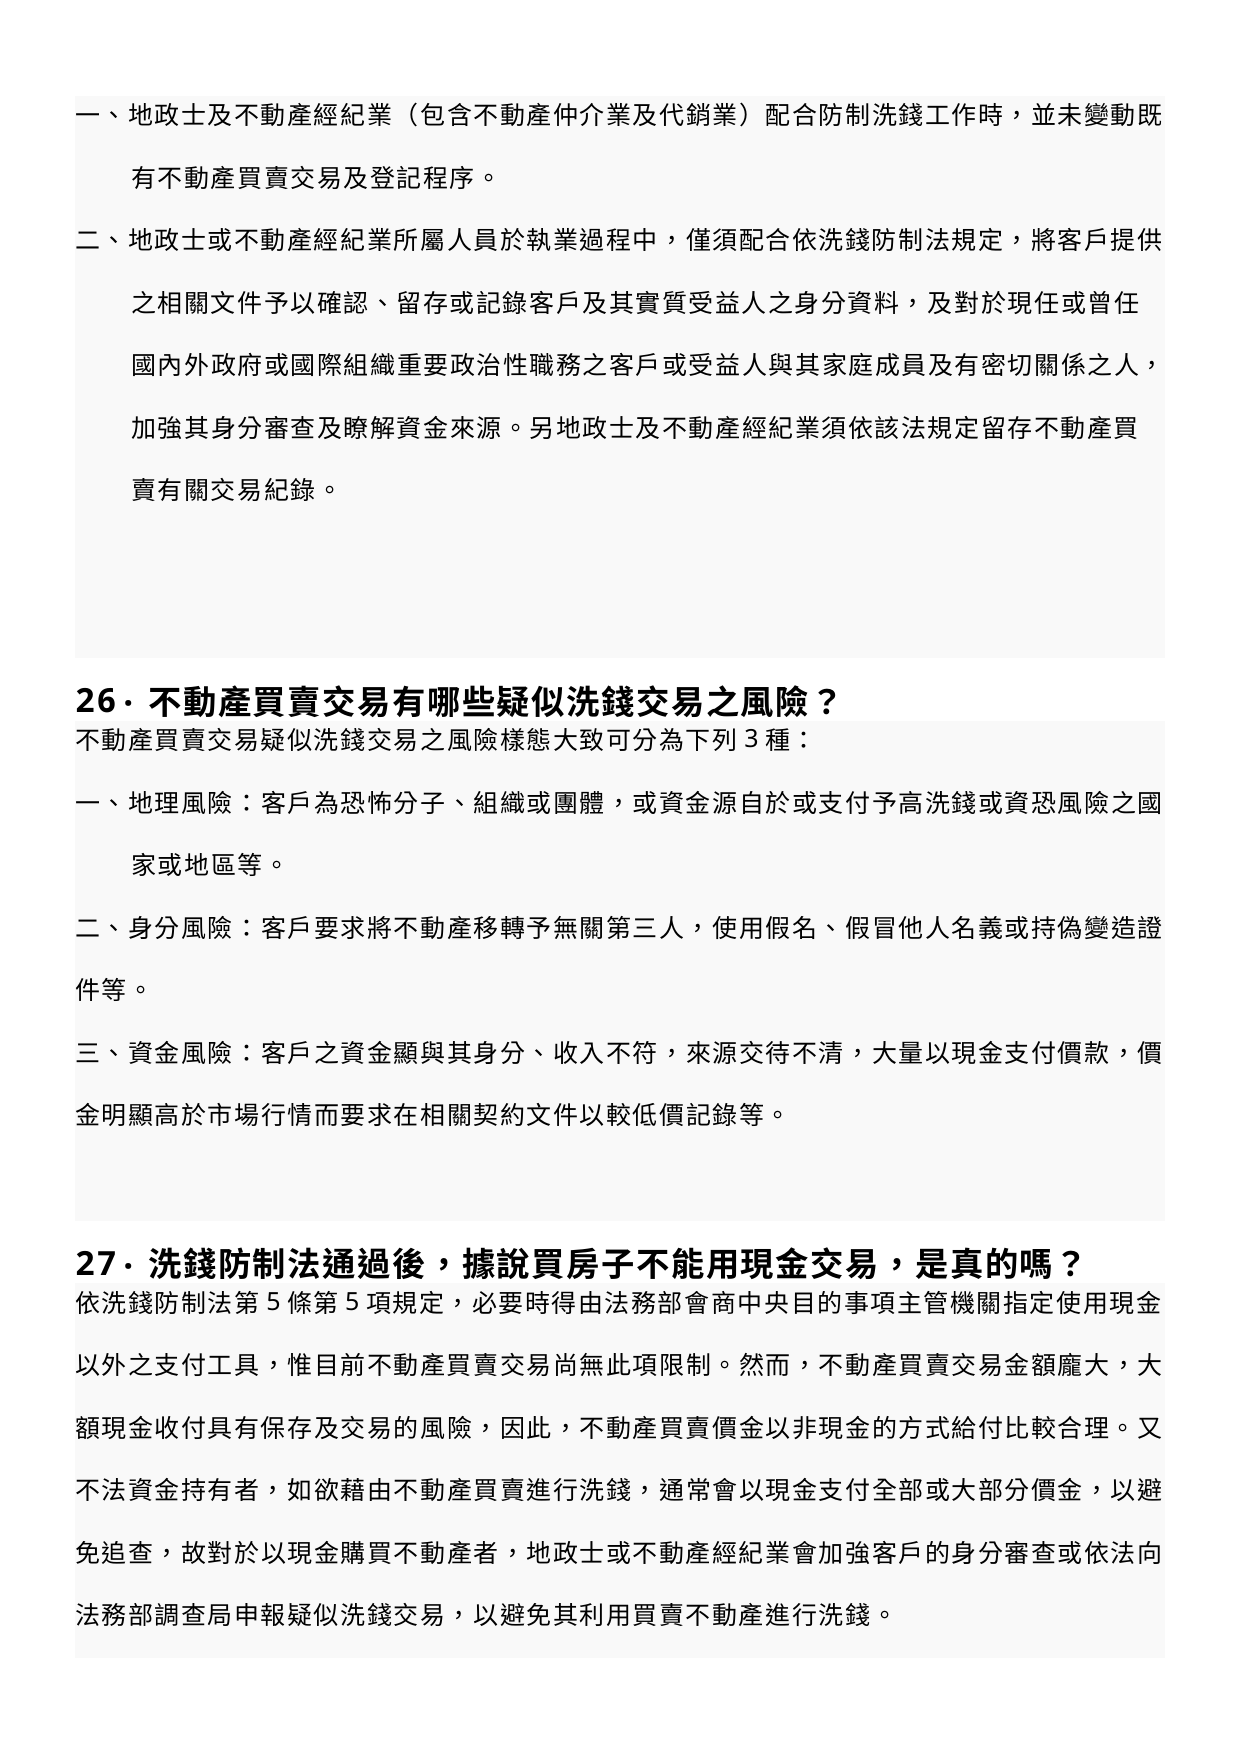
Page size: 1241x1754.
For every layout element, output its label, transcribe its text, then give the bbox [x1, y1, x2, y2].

table_header 27‧ [75, 1221, 148, 1283]
table_header 26‧ [75, 658, 148, 721]
text 不動產買賣交易疑似洗錢交易之風險樣態大致可分為下列3種： [75, 721, 1165, 783]
text 二、身分風險：客戶要求將不動產移轉予無關第三人，使用假名、假冒他人名義或持偽變造證件等。 三、資金風險：客戶之資金顯與其身分、收入不符，來源交待不清，大量以現金支付價款，價金明顯高於市場行情而要求在相關契約文件以較低價記錄等。 [75, 908, 1165, 1158]
table_header 洗錢防制法通過後，據說買房子不能用現金交易，是真的嗎？ [148, 1221, 1165, 1283]
text 依洗錢防制法第5條第5項規定，必要時得由法務部會商中央目的事項主管機關指定使用現金以外之支付工具，惟目前不動產買賣交易尚無此項限制。然而，不動產買賣交易金額龐大，大額現金收付具有保存及交易的風險，因此，不動產買賣價金以非現金的方式給付比較合理。又不法資金持有者，如欲藉由不動產買賣進行洗錢，通常會以現金支付全部或大部分價金，以避免追查，故對於以現金購買不動產者，地政士或不動產經紀業會加強客戶的身分審查或依法向法務部調查局申報疑似洗錢交易，以避免其利用買賣不動產進行洗錢。 [75, 1283, 1165, 1658]
table_header 不動產買賣交易有哪些疑似洗錢交易之風險？ [148, 658, 1165, 721]
text 一、地政士及不動產經紀業（包含不動產仲介業及代銷業）配合防制洗錢工作時，並未變動既有不動產買賣交易及登記程序。 [75, 96, 1165, 221]
text 一、地理風險：客戶為恐怖分子、組織或團體，或資金源自於或支付予高洗錢或資恐風險之國家或地區等。 [75, 783, 1165, 908]
text 二、地政士或不動產經紀業所屬人員於執業過程中，僅須配合依洗錢防制法規定，將客戶提供之相關文件予以確認、留存或記錄客戶及其實質受益人之身分資料，及對於現任或曾任國內外政府或國際組織重要政治性職務之客戶或受益人與其家庭成員及有密切關係之人，加強其身分審查及瞭解資金來源。另地政士及不動產經紀業須依該法規定留存不動產買賣有關交易紀錄。 [75, 221, 1165, 533]
